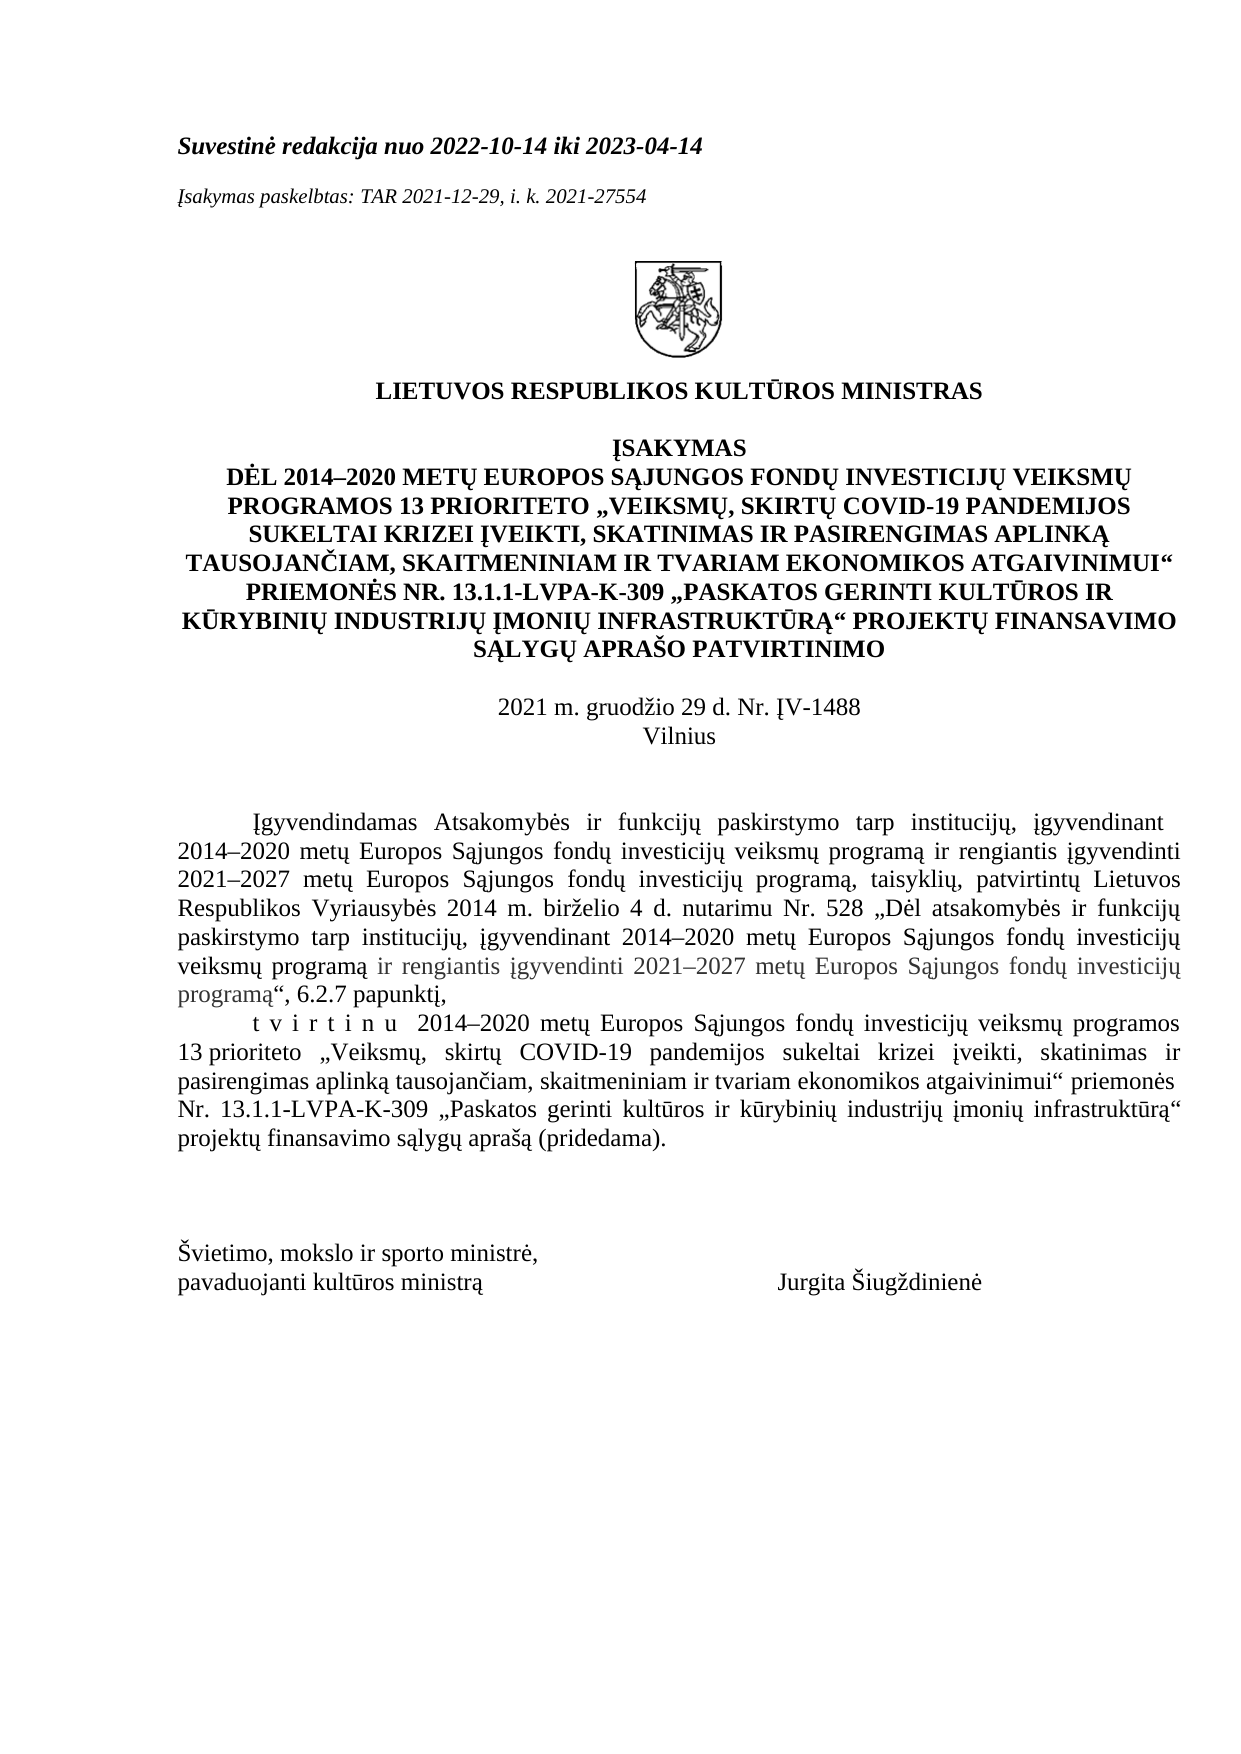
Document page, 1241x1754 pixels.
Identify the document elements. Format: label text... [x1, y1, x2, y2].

text Švietimo, mokslo ir sporto ministrė, [177, 1238, 1181, 1267]
text t v i r t i n u 2014–2020 metų Europos Sąjungos fondų investicijų veiksmų programos 13 prioriteto „Veiksmų, skirtų COVID-19 pandemijos sukeltai krizei įveikti, skatinimas ir pasirengimas aplinką tausojančiam, skaitmeniniam ir tvariam ekonomikos atgaivinimui“ priemonės Nr. 13.1.1-LVPA-K-309 „Paskatos gerinti kultūros ir kūrybinių industrijų įmonių infrastruktūrą“ projektų finansavimo sąlygų aprašą (pridedama). [177, 1008, 1181, 1152]
text LIETUVOS RESPUBLIKOS KULTŪROS MINISTRAS [177, 376, 1181, 404]
text pavaduojanti kultūros ministrą Jurgita Šiugždinienė [177, 1267, 1181, 1296]
text Suvestinė redakcija nuo 2022-10-14 iki 2023-04-14 [177, 131, 1181, 160]
text Įgyvendindamas Atsakomybės ir funkcijų paskirstymo tarp institucijų, įgyvendinant 2014–2020 metų Europos Sąjungos fondų investicijų veiksmų programą ir rengiantis įgyvendinti 2021–2027 metų Europos Sąjungos fondų investicijų programą, taisyklių, patvirtintų Lietuvos Respublikos Vyriausybės 2014 m. birželio 4 d. nutarimu Nr. 528 „Dėl atsakomybės ir funkcijų paskirstymo tarp institucijų, įgyvendinant 2014–2020 metų Europos Sąjungos fondų investicijų veiksmų programą ir rengiantis įgyvendinti 2021–2027 metų Europos Sąjungos fondų investicijų programą“, 6.2.7 papunktį, [177, 807, 1181, 1008]
text 2021 m. gruodžio 29 d. Nr. ĮV-1488 [177, 692, 1181, 721]
text įsakymas [177, 433, 1181, 462]
text Dėl 2014–2020 metų europos sąjungos fondų investicijų veiksmų programos 13 prioriteto „VEIKSMŲ, SKIRTŲ COVID-19 PANDEMIJOS SUKELTAI KRIZEI ĮVEIKTI, SKATINIMAS IR PASIRENGIMAS APLINKĄ TAUSOJANČIAM, SKAITMENINIAM IR TVARIAM EKONOMIKOS ATGAIVINIMUI“ priemonės NR. 13.1.1-LVPA-K-309 „PASKATOS GERINTI KULTŪROS IR KŪRYBINIŲ INDUSTRIJŲ ĮMONIŲ INFRASTRUKTŪRĄ“ projektų finansavimo sąlygų aprašo patvirtinimo [177, 462, 1181, 663]
text Įsakymas paskelbtas: TAR 2021-12-29, i. k. 2021-27554 [177, 184, 1181, 208]
text Vilnius [177, 721, 1181, 749]
